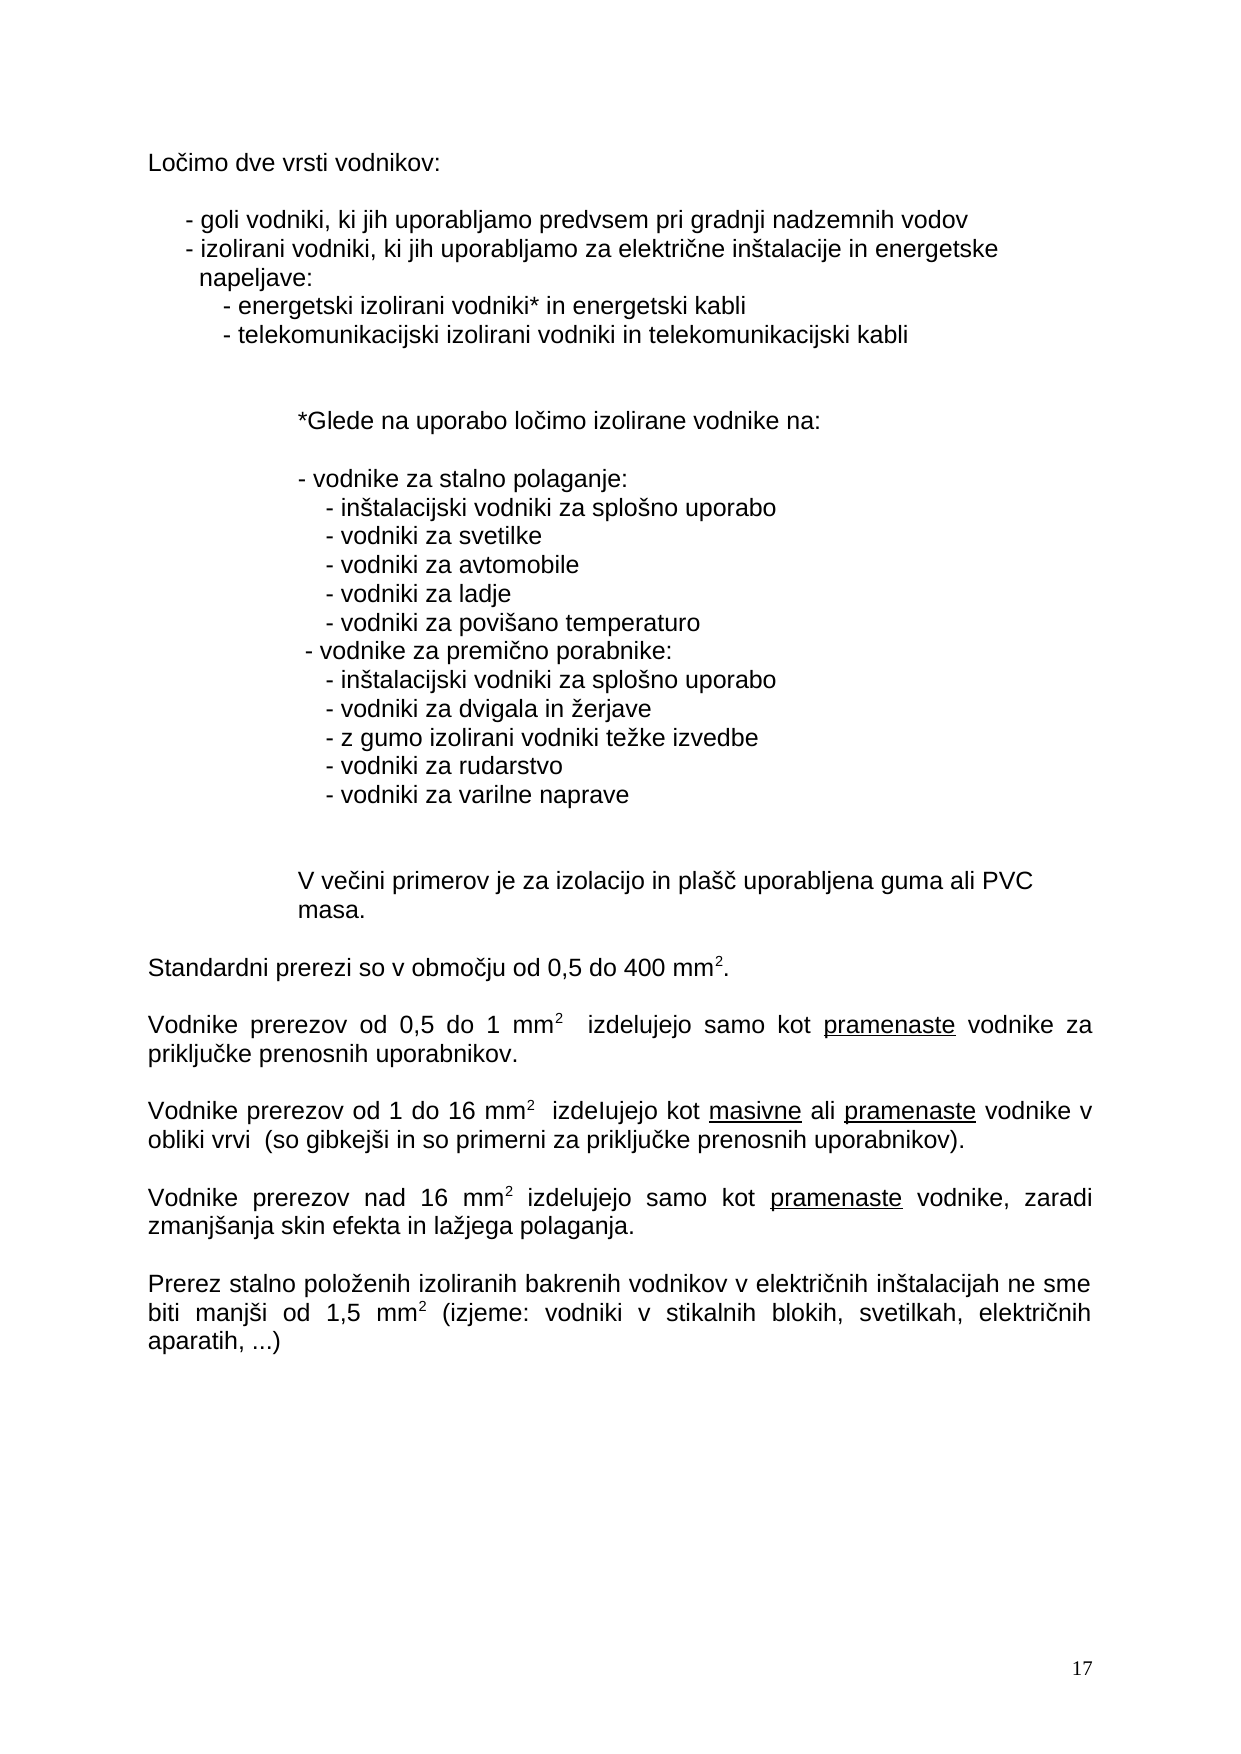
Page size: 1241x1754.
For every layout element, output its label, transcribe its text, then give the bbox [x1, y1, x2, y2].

text - vodnike za stalno polaganje: [148, 464, 1093, 493]
text Ločimo dve vrsti vodnikov: [148, 148, 1093, 176]
text - z gumo izolirani vodniki težke izvedbe [148, 723, 1093, 751]
text - vodnike za premično porabnike: [148, 636, 1093, 665]
text napeljave: [185, 263, 1093, 291]
text Vodnike prerezov od 1 do 16 mm2 izdeIujejo kot masivne ali pramenaste vodnike v obliki vrvi (so gibkejši in so primerni za priključke prenosnih uporabnikov). [148, 1096, 1093, 1154]
text - inštalacijski vodniki za splošno uporabo [148, 493, 1093, 521]
text - energetski izolirani vodniki* in energetski kabli [223, 291, 1093, 320]
text *Glede na uporabo ločimo izolirane vodnike na: [148, 406, 1093, 435]
text - vodniki za varilne naprave [148, 780, 1093, 809]
text - vodniki za rudarstvo [148, 751, 1093, 780]
text - vodniki za ladje [148, 579, 1093, 608]
text - vodniki za avtomobile [148, 550, 1093, 579]
text masa. [148, 895, 1093, 924]
text V večini primerov je za izolacijo in plašč uporabljena guma ali PVC [148, 866, 1093, 895]
text - vodniki za svetilke [148, 521, 1093, 550]
text Vodnike prerezov od 0,5 do 1 mm2 izdelujejo samo kot pramenaste vodnike za priključke prenosnih uporabnikov. [148, 1010, 1093, 1068]
text - izolirani vodniki, ki jih uporabljamo za električne inštalacije in energetske [185, 234, 1093, 263]
text - inštalacijski vodniki za splošno uporabo [148, 665, 1093, 694]
text Prerez stalno položenih izoliranih bakrenih vodnikov v električnih inštalacijah ne sme biti manjši od 1,5 mm2 (izjeme: vodniki v stikalnih blokih, svetilkah, električnih aparatih, ...) [148, 1269, 1093, 1355]
text - goli vodniki, ki jih uporabljamo predvsem pri gradnji nadzemnih vodov [185, 205, 1093, 234]
text - vodniki za povišano temperaturo [148, 608, 1093, 636]
text - telekomunikacijski izolirani vodniki in telekomunikacijski kabli [223, 320, 1093, 349]
text Vodnike prerezov nad 16 mm2 izdelujejo samo kot pramenaste vodnike, zaradi zmanjšanja skin efekta in lažjega polaganja. [148, 1183, 1093, 1240]
text Standardni prerezi so v območju od 0,5 do 400 mm2. [148, 953, 1093, 981]
text - vodniki za dvigala in žerjave [148, 694, 1093, 723]
